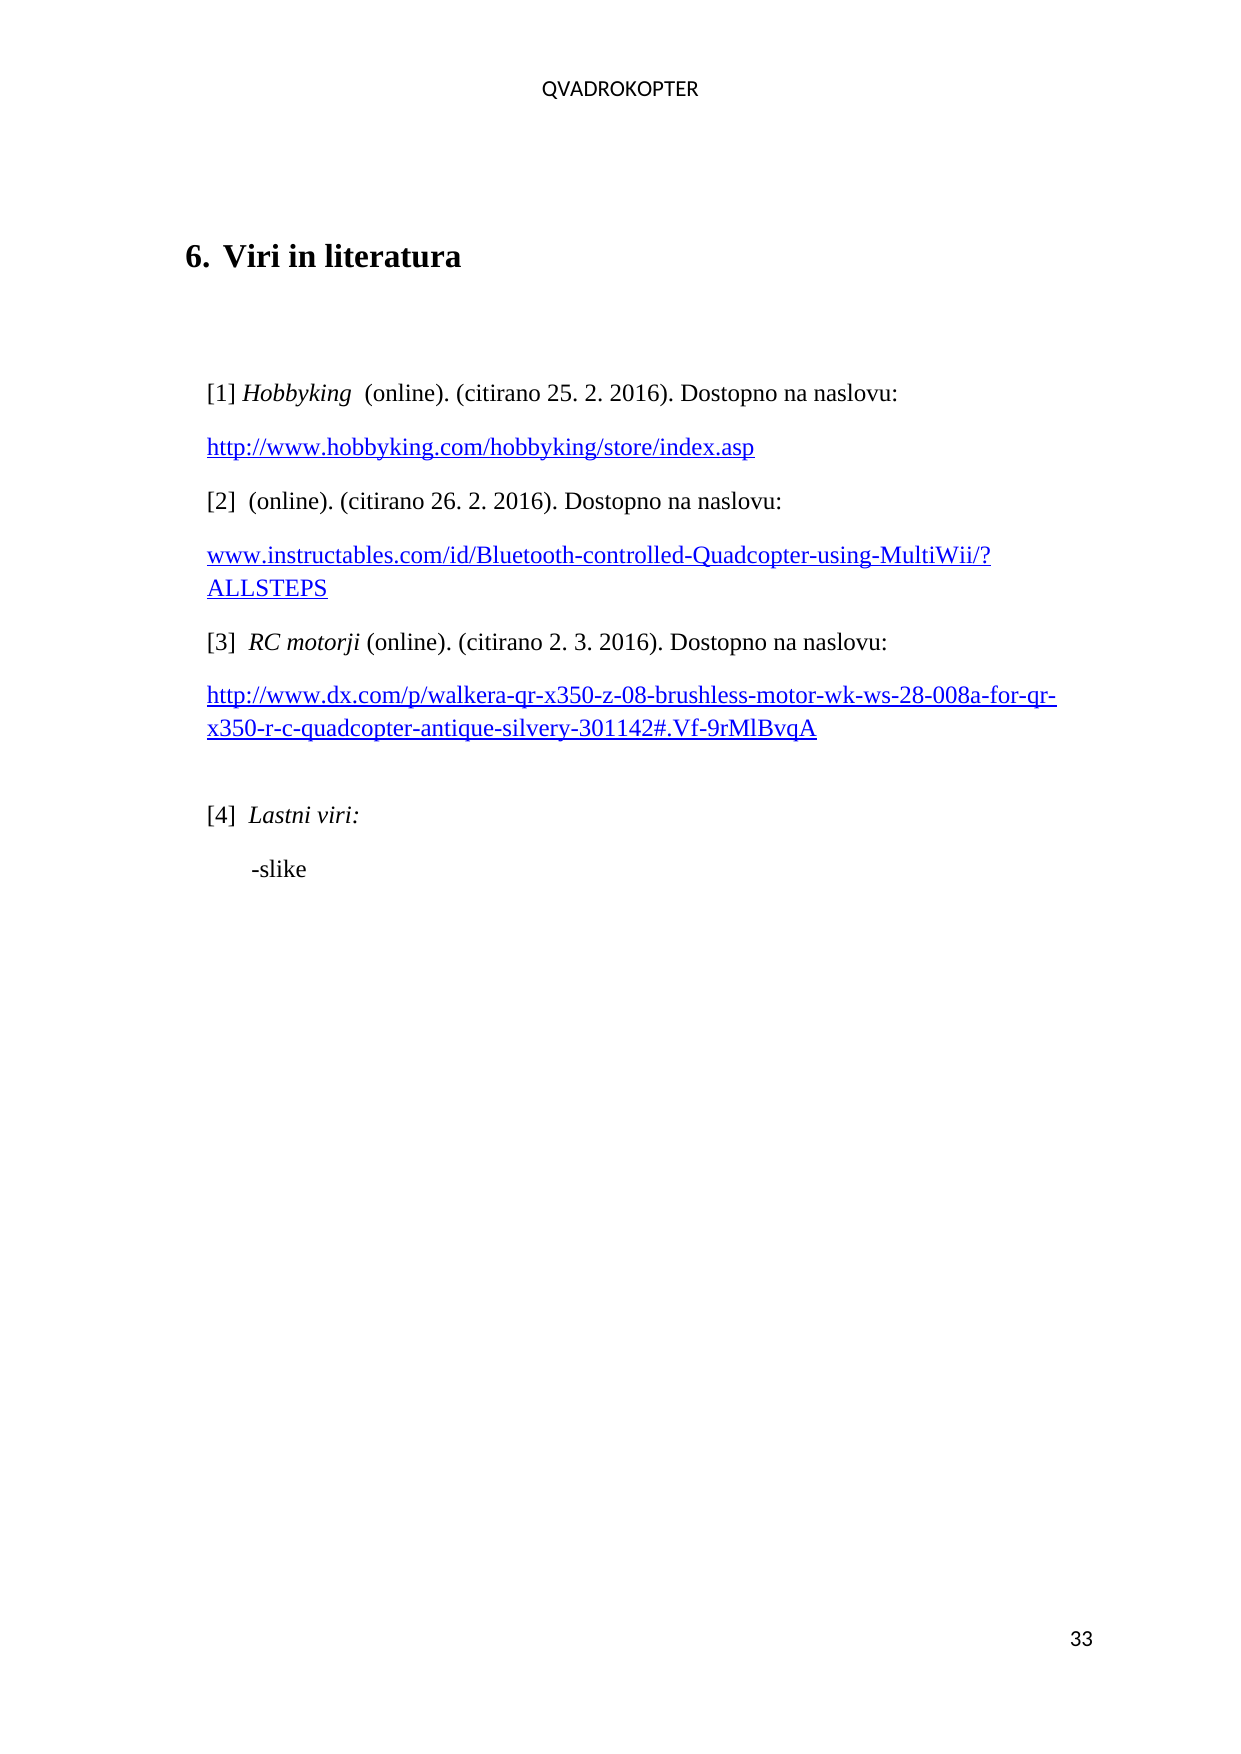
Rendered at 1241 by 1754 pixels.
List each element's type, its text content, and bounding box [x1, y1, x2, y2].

text http://www.hobbyking.com/hobbyking/store/index.asp [207, 432, 1093, 461]
text [3] RC motorji (online). (citirano 2. 3. 2016). Dostopno na naslovu: [207, 627, 1093, 655]
text [1] Hobbyking (online). (citirano 25. 2. 2016). Dostopno na naslovu: [207, 378, 1093, 407]
subtitle Viri in literatura [185, 236, 1093, 274]
text -slike [251, 854, 1093, 883]
list http://www.dx.com/p/walkera-qr-x350-z-08-brushless-motor-wk-ws-28-008a-for-qr-x350-r-c-quadcopter-antique-silvery-301142#.Vf-9rMlBvqA [207, 680, 1093, 742]
text [4] Lastni viri: [207, 800, 1093, 829]
text www.instructables.com/id/Bluetooth-controlled-Quadcopter-using-MultiWii/?ALLSTEPS [207, 540, 1093, 601]
text [2] (online). (citirano 26. 2. 2016). Dostopno na naslovu: [207, 486, 1093, 514]
